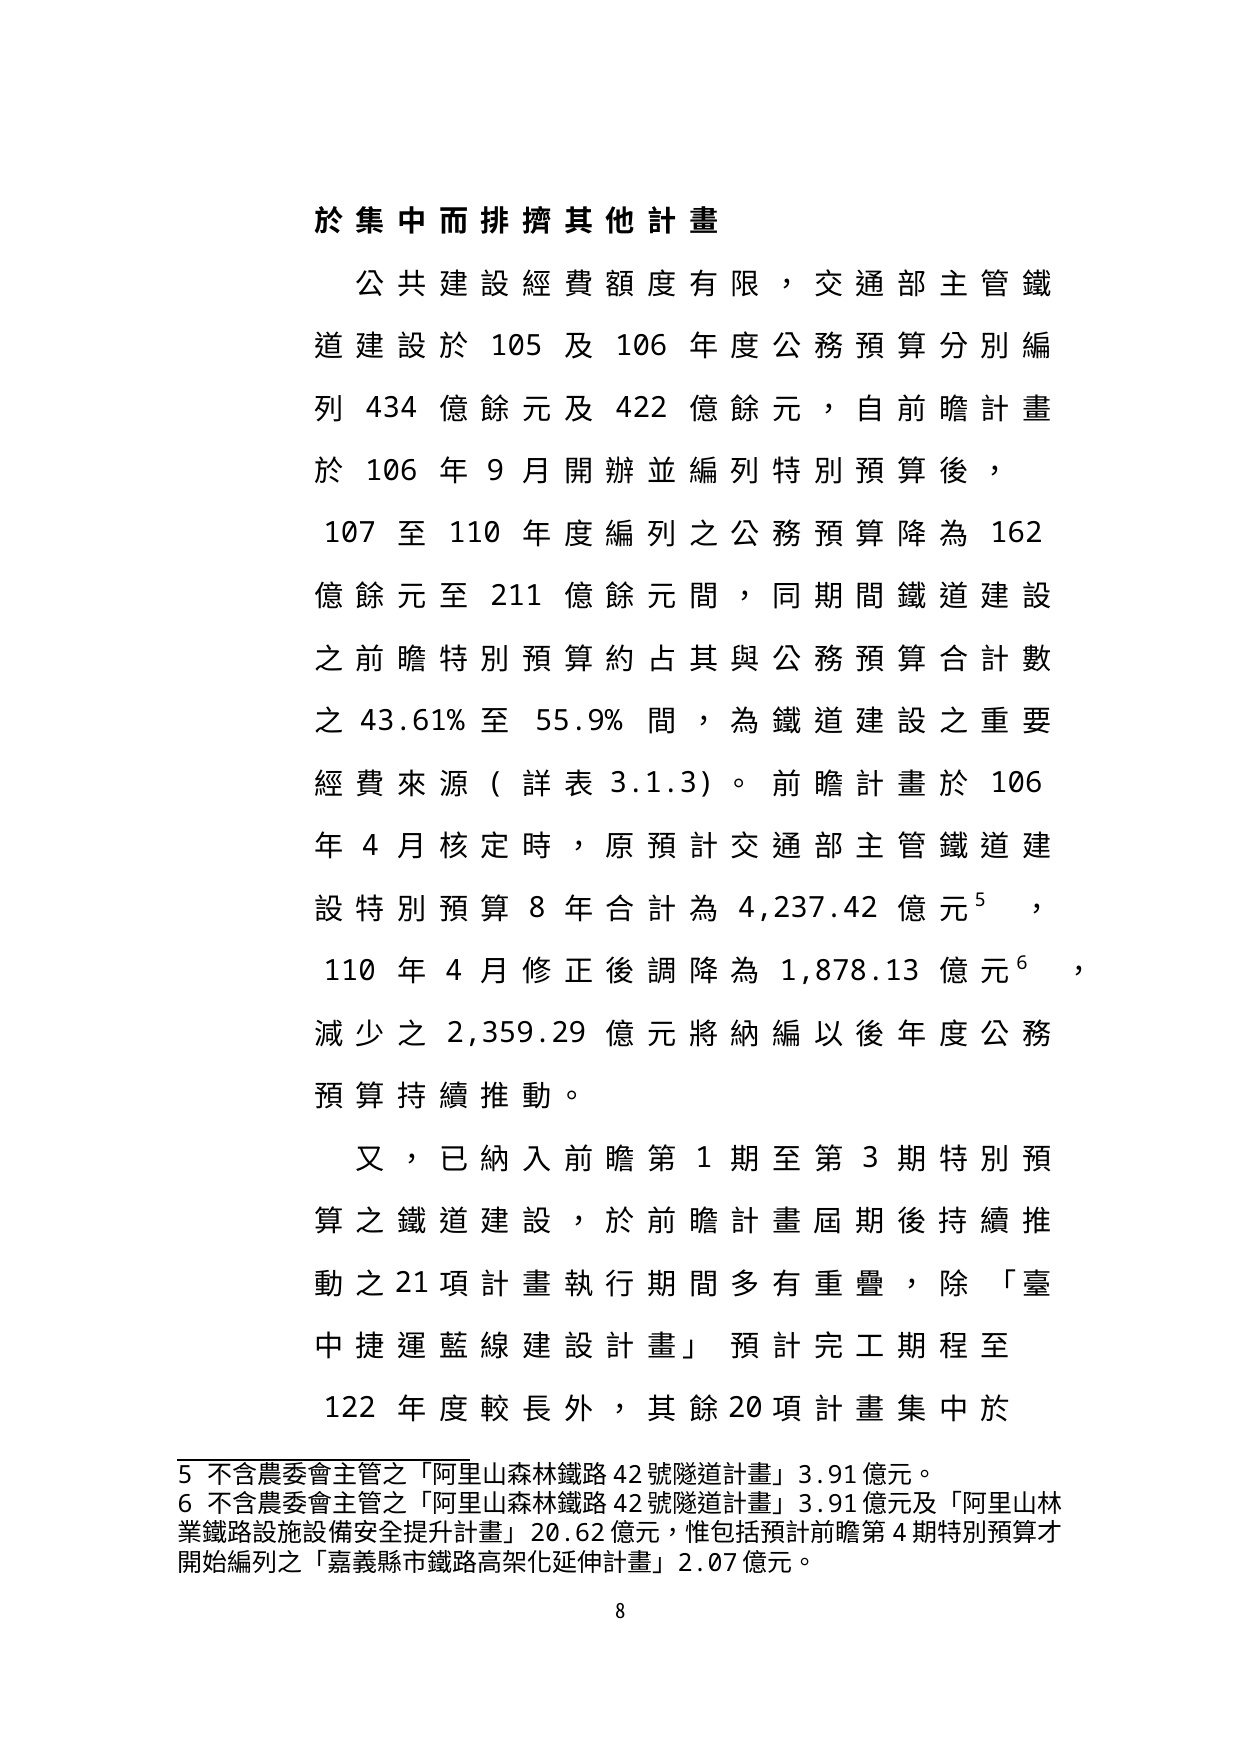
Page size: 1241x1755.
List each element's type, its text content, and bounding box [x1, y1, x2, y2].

text 不含農委會主管之「阿里山森林鐵路42號隧道計畫」3.91億元及「阿里山林業鐵路設施設備安全提升計畫」20.62億元，惟包括預計前瞻第4期特別預算才開始編列之「嘉義縣市鐵路高架化延伸計畫」2.07億元。 [177, 1489, 1063, 1577]
text 於集中而排擠其他計畫 [242, 177, 1058, 240]
text 公共建設經費額度有限，交通部主管鐵道建設於105及106年度公務預算分別編列434億餘元及422億餘元，自前瞻計畫於106年9月開辦並編列特別預算後，107至110年度編列之公務預算降為162億餘元至211億餘元間，同期間鐵道建設之前瞻特別預算約占其與公務預算合計數之43.61%至55.9%間，為鐵道建設之重要經費來源(詳表3.1.3)。前瞻計畫於106年4月核定時，原預計交通部主管鐵道建設特別預算8年合計為4,237.42億元，110年4月修正後調降為1,878.13億元，減少之2,359.29億元將納編以後年度公務預算持續推動。 [271, 240, 1058, 1115]
text 不含農委會主管之「阿里山森林鐵路42號隧道計畫」3.91億元。 [177, 1460, 1063, 1489]
text 又，已納入前瞻第1期至第3期特別預算之鐵道建設，於前瞻計畫屆期後持續推動之21項計畫執行期間多有重疊，除「臺中捷運藍線建設計畫」預計完工期程至122年度較長外，其餘20項計畫集中於 [271, 1115, 1058, 1427]
